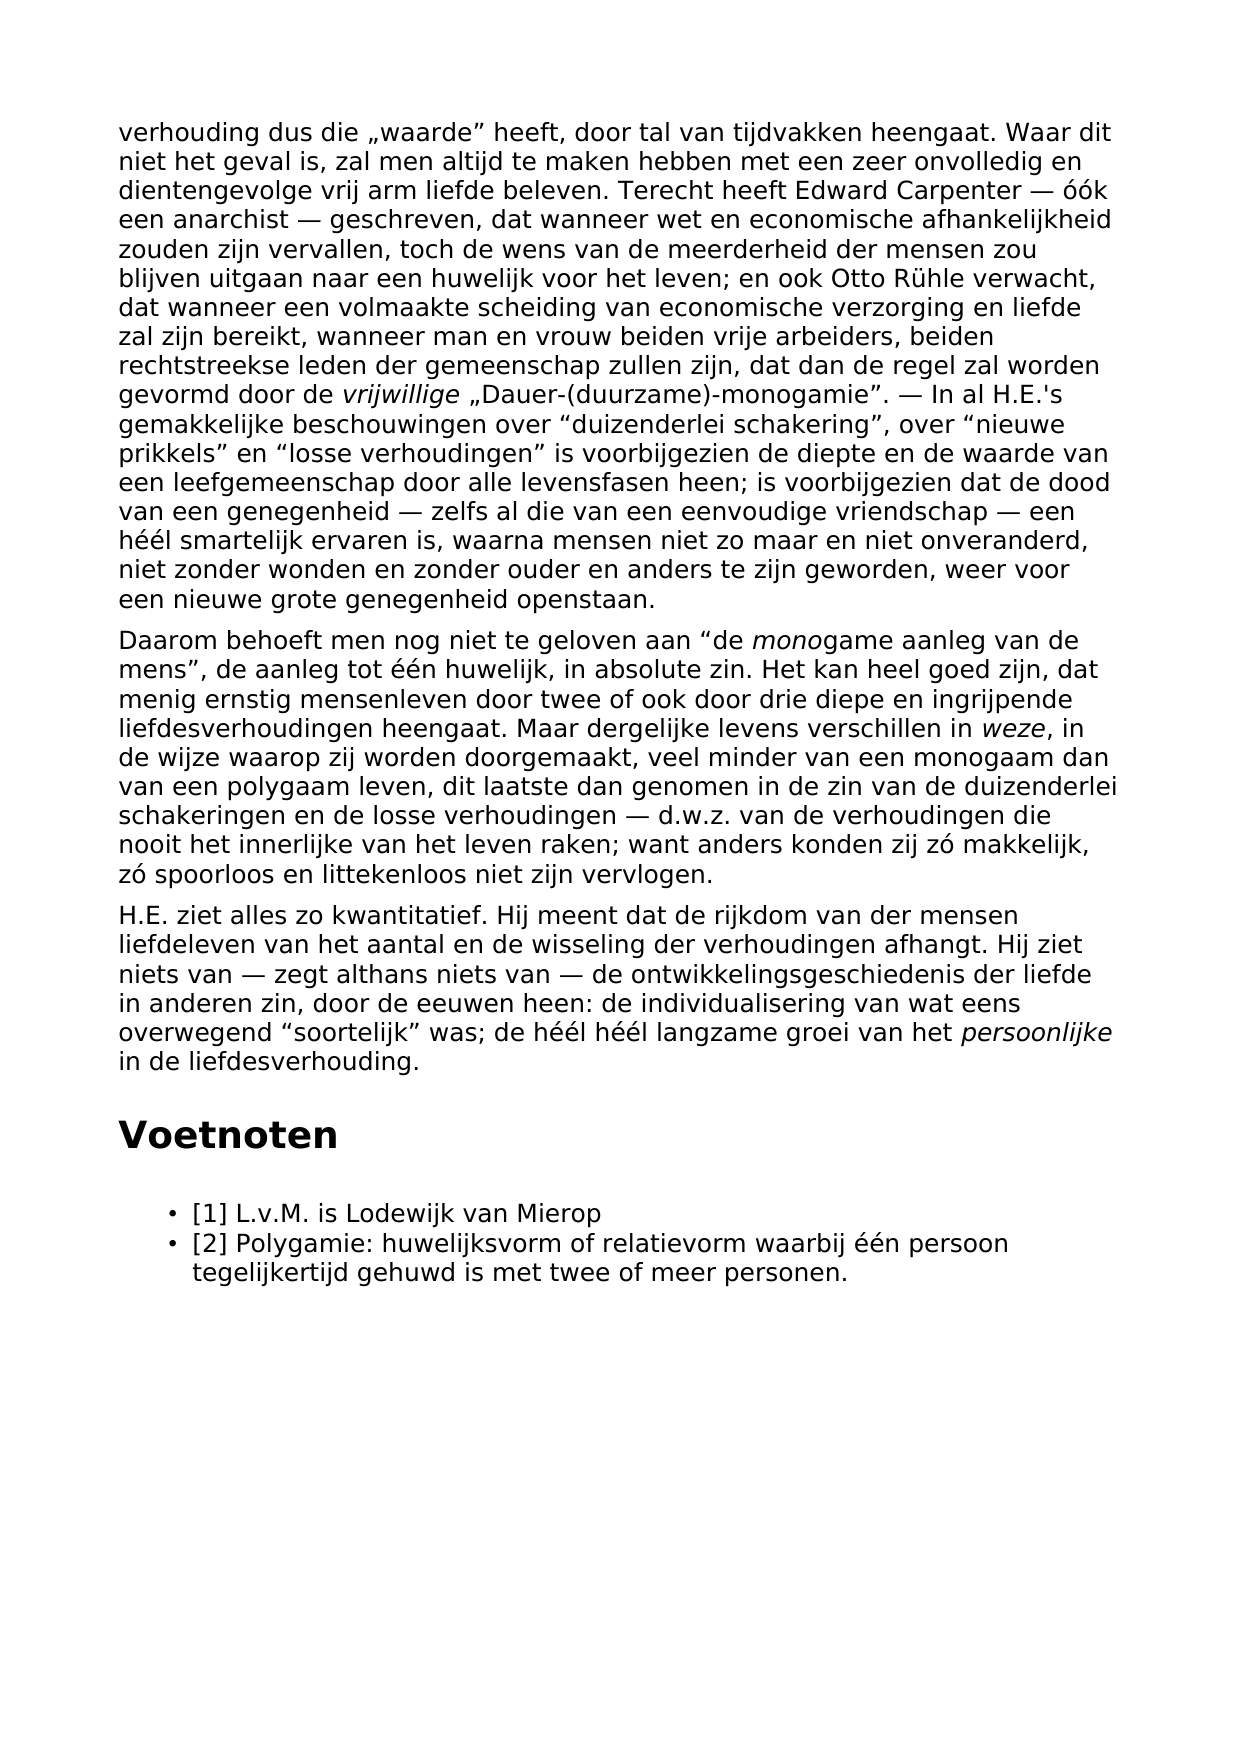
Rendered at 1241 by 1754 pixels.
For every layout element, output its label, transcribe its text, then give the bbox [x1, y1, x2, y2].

subtitle Voetnoten [118, 1114, 1122, 1158]
list [2] Polygamie: huwelijksvorm of relatievorm waarbij één persoon tegelijkertijd gehuwd is met twee of meer personen. [177, 1229, 1122, 1287]
text Daarom behoeft men nog niet te geloven aan “de monogame aanleg van de mens”, de aanleg tot één huwelijk, in absolute zin. Het kan heel goed zijn, dat menig ernstig mensenleven door twee of ook door drie diepe en ingrijpende liefdesverhoudingen heengaat. Maar dergelijke levens verschillen in weze, in de wijze waarop zij worden doorgemaakt, veel minder van een monogaam dan van een polygaam leven, dit laatste dan genomen in de zin van de duizenderlei schakeringen en de losse verhoudingen — d.w.z. van de verhoudingen die nooit het innerlijke van het leven raken; want anders konden zij zó makkelijk, zó spoorloos en littekenloos niet zijn vervlogen. [118, 626, 1122, 889]
text H.E. ziet alles zo kwantitatief. Hij meent dat de rijkdom van der mensen liefdeleven van het aantal en de wisseling der verhoudingen afhangt. Hij ziet niets van — zegt althans niets van — de ontwikkelingsgeschiedenis der liefde in anderen zin, door de eeuwen heen: de individualisering van wat eens overwegend “soortelijk” was; de héél héél langzame groei van het persoonlijke in de liefdesverhouding. [118, 901, 1122, 1076]
list [1] L.v.M. is Lodewijk van Mierop [177, 1199, 1122, 1229]
text verhouding dus die „waarde” heeft, door tal van tijdvakken heengaat. Waar dit niet het geval is, zal men altijd te maken hebben met een zeer onvolledig en dientengevolge vrij arm liefde beleven. Terecht heeft Edward Carpenter — óók een anarchist — geschreven, dat wanneer wet en economische afhankelijkheid zouden zijn vervallen, toch de wens van de meerderheid der mensen zou blijven uitgaan naar een huwelijk voor het leven; en ook Otto Rühle verwacht, dat wanneer een volmaakte scheiding van economische verzorging en liefde zal zijn bereikt, wanneer man en vrouw beiden vrije arbeiders, beiden rechtstreekse leden der gemeenschap zullen zijn, dat dan de regel zal worden gevormd door de vrijwillige „Dauer-(duurzame)-monogamie”. — In al H.E.'s gemakkelijke beschouwingen over “duizenderlei schakering”, over “nieuwe prikkels” en “losse verhoudingen” is voorbijgezien de diepte en de waarde van een leefgemeenschap door alle levensfasen heen; is voorbijgezien dat de dood van een genegenheid — zelfs al die van een eenvoudige vriendschap — een héél smartelijk ervaren is, waarna mensen niet zo maar en niet onveranderd, niet zonder wonden en zonder ouder en anders te zijn geworden, weer voor een nieuwe grote genegenheid openstaan. [118, 118, 1122, 614]
